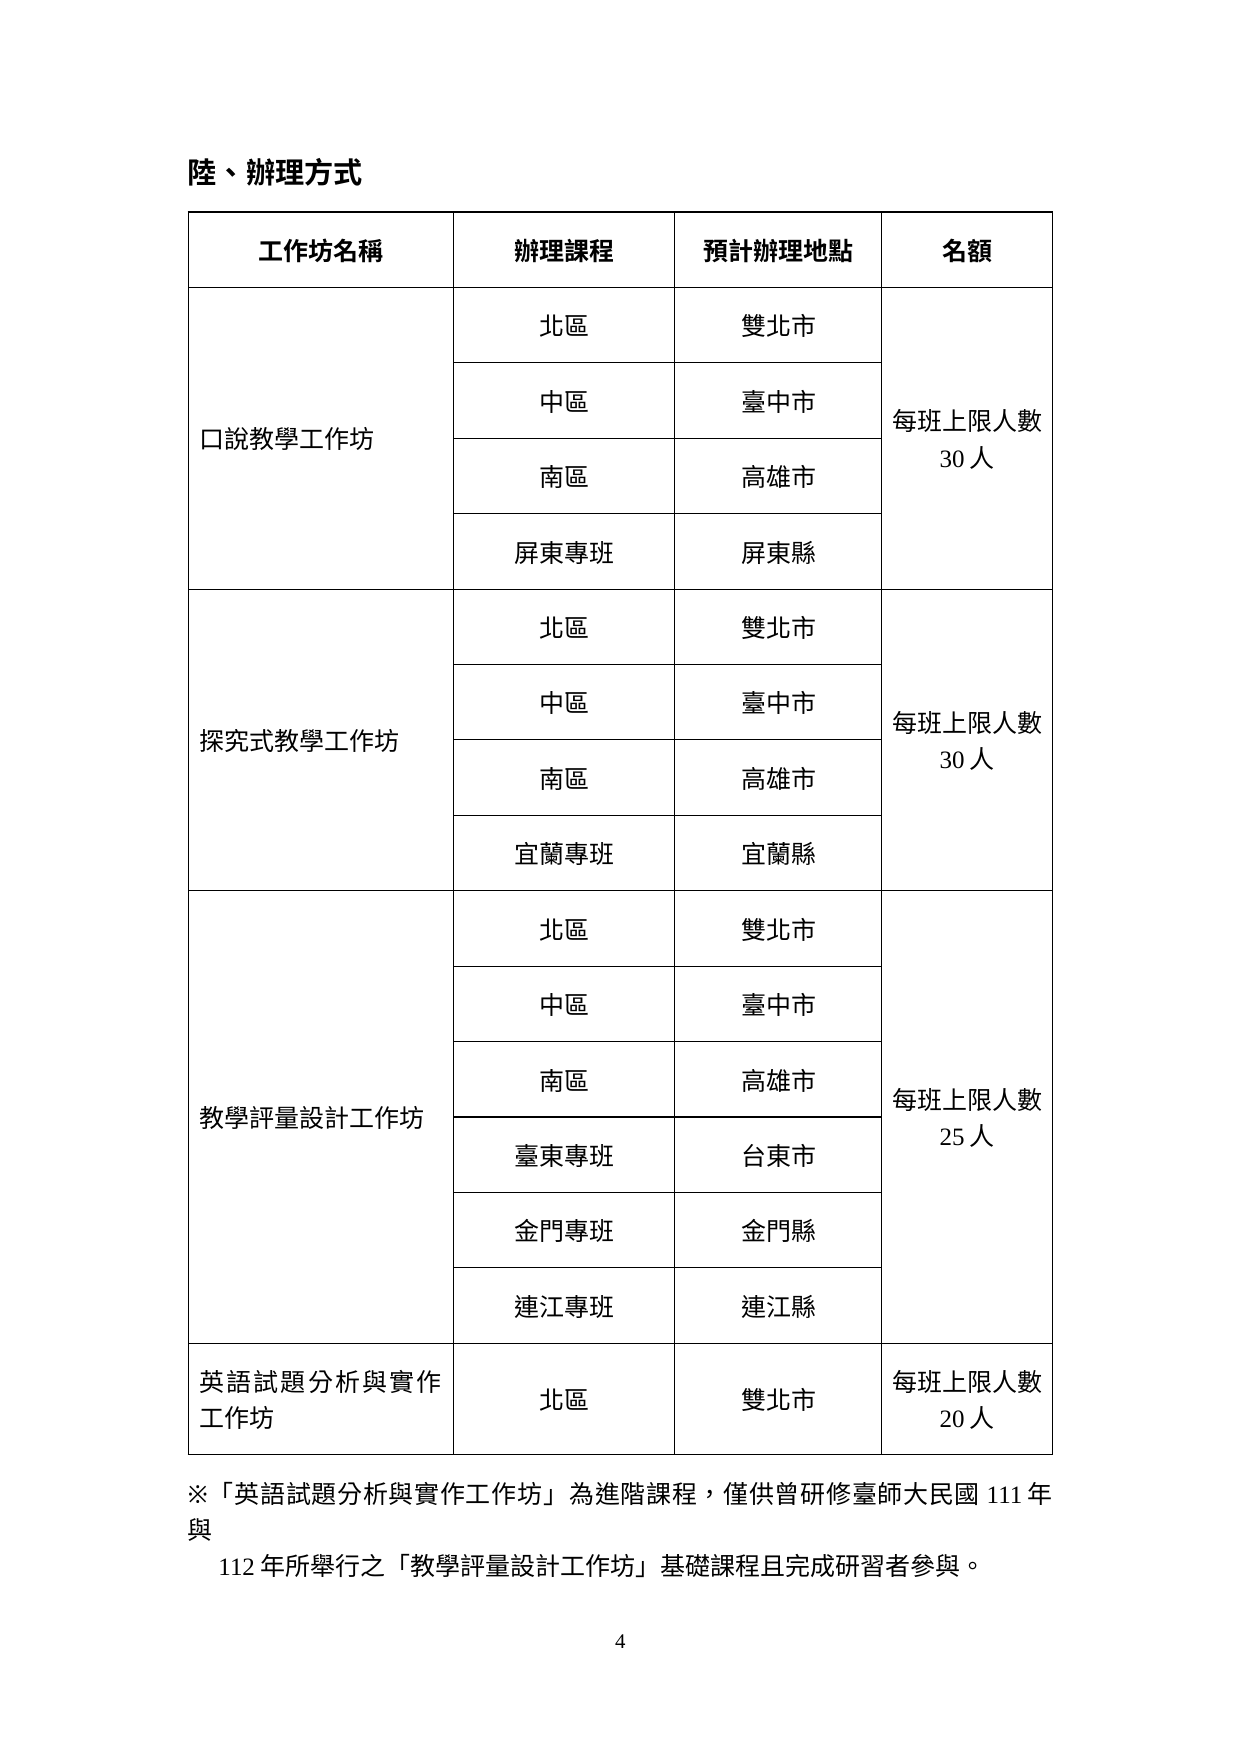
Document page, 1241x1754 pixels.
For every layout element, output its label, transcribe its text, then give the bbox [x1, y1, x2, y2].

table_cell 宜蘭專班 [454, 816, 674, 890]
table_cell 北區 [454, 1344, 674, 1454]
table_cell 中區 [454, 363, 674, 438]
table_cell 每班上限人數30人 [882, 288, 1052, 588]
text ※「英語試題分析與實作工作坊」為進階課程，僅供曾研修臺師大民國111年與 112年所舉行之「教學評量設計工作坊」基礎課程且完成研習者參與。 [187, 1474, 1053, 1583]
table_cell 南區 [454, 439, 674, 513]
table_cell 每班上限人數20人 [882, 1344, 1052, 1454]
table_cell 英語試題分析與實作工作坊 [189, 1344, 453, 1454]
table_cell 雙北市 [675, 891, 881, 966]
table_cell 口說教學工作坊 [189, 288, 453, 588]
table_cell 高雄市 [675, 1042, 881, 1116]
text 陸、辦理方式 [187, 150, 1053, 192]
table_cell 雙北市 [675, 1344, 881, 1454]
table_cell 連江專班 [454, 1268, 674, 1343]
table_header 工作坊名稱 [189, 213, 453, 287]
table_cell 臺中市 [675, 967, 881, 1041]
table_cell 高雄市 [675, 439, 881, 513]
table_cell 臺中市 [675, 665, 881, 739]
table_cell 臺東專班 [454, 1118, 674, 1192]
table_cell 金門專班 [454, 1193, 674, 1267]
table_cell 每班上限人數25人 [882, 891, 1052, 1343]
table_cell 金門縣 [675, 1193, 881, 1267]
table_cell 高雄市 [675, 740, 881, 815]
table_cell 雙北市 [675, 288, 881, 362]
table_cell 教學評量設計工作坊 [189, 891, 453, 1343]
table_cell 每班上限人數30人 [882, 590, 1052, 890]
table_cell 北區 [454, 891, 674, 966]
table_cell 屏東專班 [454, 514, 674, 588]
table_header 名額 [882, 213, 1052, 287]
table_cell 屏東縣 [675, 514, 881, 588]
table_cell 連江縣 [675, 1268, 881, 1343]
table_cell 探究式教學工作坊 [189, 590, 453, 890]
table_cell 中區 [454, 665, 674, 739]
table_header 預計辦理地點 [675, 213, 881, 287]
table_cell 南區 [454, 1042, 674, 1116]
table_cell 台東市 [675, 1118, 881, 1192]
table_cell 北區 [454, 288, 674, 362]
table_cell 宜蘭縣 [675, 816, 881, 890]
table_cell 臺中市 [675, 363, 881, 438]
table_cell 中區 [454, 967, 674, 1041]
table_cell 雙北市 [675, 590, 881, 664]
table_cell 南區 [454, 740, 674, 815]
table_header 辦理課程 [454, 213, 674, 287]
table_cell 北區 [454, 590, 674, 664]
